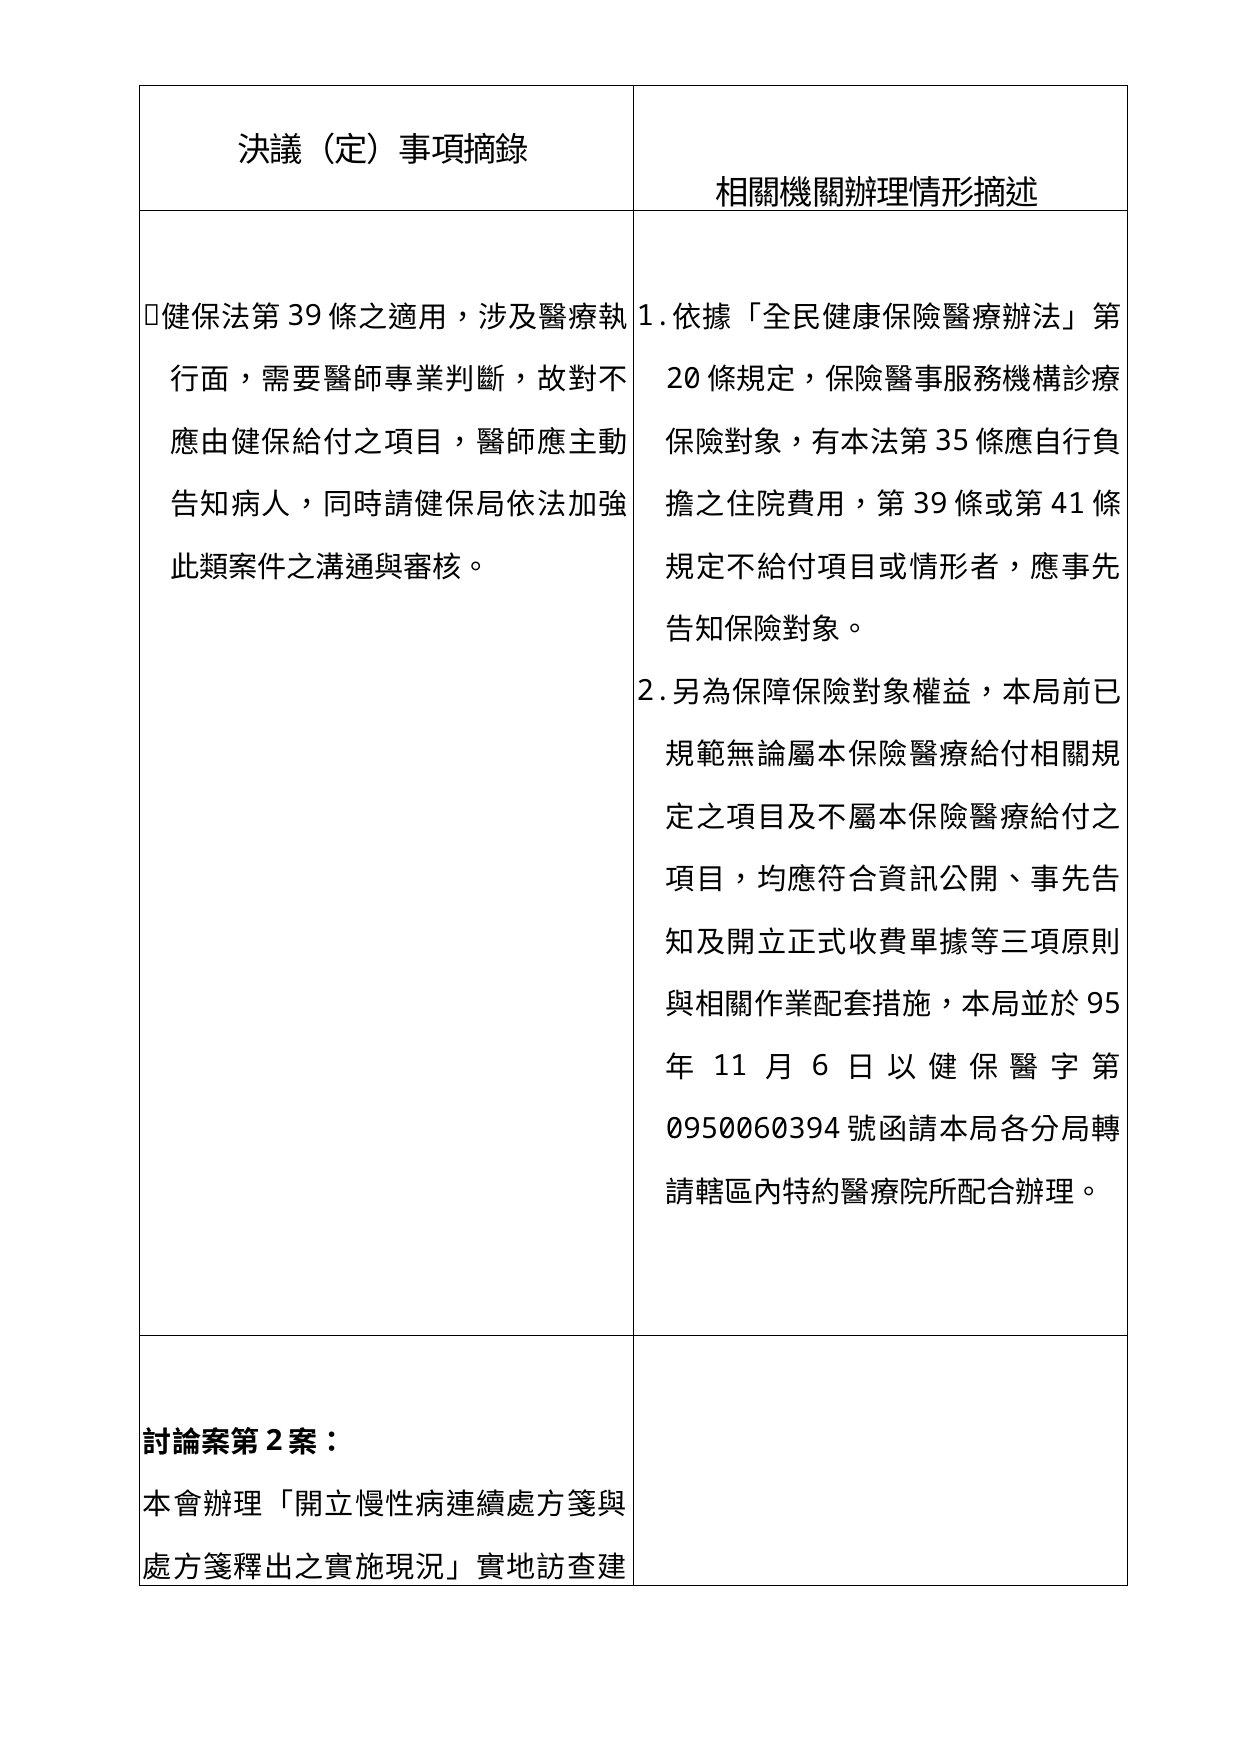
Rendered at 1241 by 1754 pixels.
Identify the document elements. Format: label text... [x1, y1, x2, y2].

table_header 相關機關辦理情形摘述 [634, 86, 1127, 210]
table_cell 健保法第39條之適用，涉及醫療執行面，需要醫師專業判斷，故對不應由健保給付之項目，醫師應主動告知病人，同時請健保局依法加強此類案件之溝通與審核。 [140, 211, 633, 1335]
table_cell 1.依據「全民健康保險醫療辦法」第20條規定，保險醫事服務機構診療保險對象，有本法第35條應自行負擔之住院費用，第39條或第41條規定不給付項目或情形者，應事先告知保險對象。 2.另為保障保險對象權益，本局前已規範無論屬本保險醫療給付相關規定之項目及不屬本保險醫療給付之項目，均應符合資訊公開、事先告知及開立正式收費單據等三項原則與相關作業配套措施，本局並於95年11月6日以健保醫字第0950060394號函請本局各分局轉請轄區內特約醫療院所配合辦理。 [634, 211, 1127, 1335]
table_header 決議（定）事項摘錄 [140, 86, 633, 210]
table_cell 討論案第2案： 本會辦理「開立慢性病連續處方箋與處方箋釋出之實施現況」實地訪查建 [140, 1336, 633, 1585]
table_cell [634, 1336, 1127, 1585]
